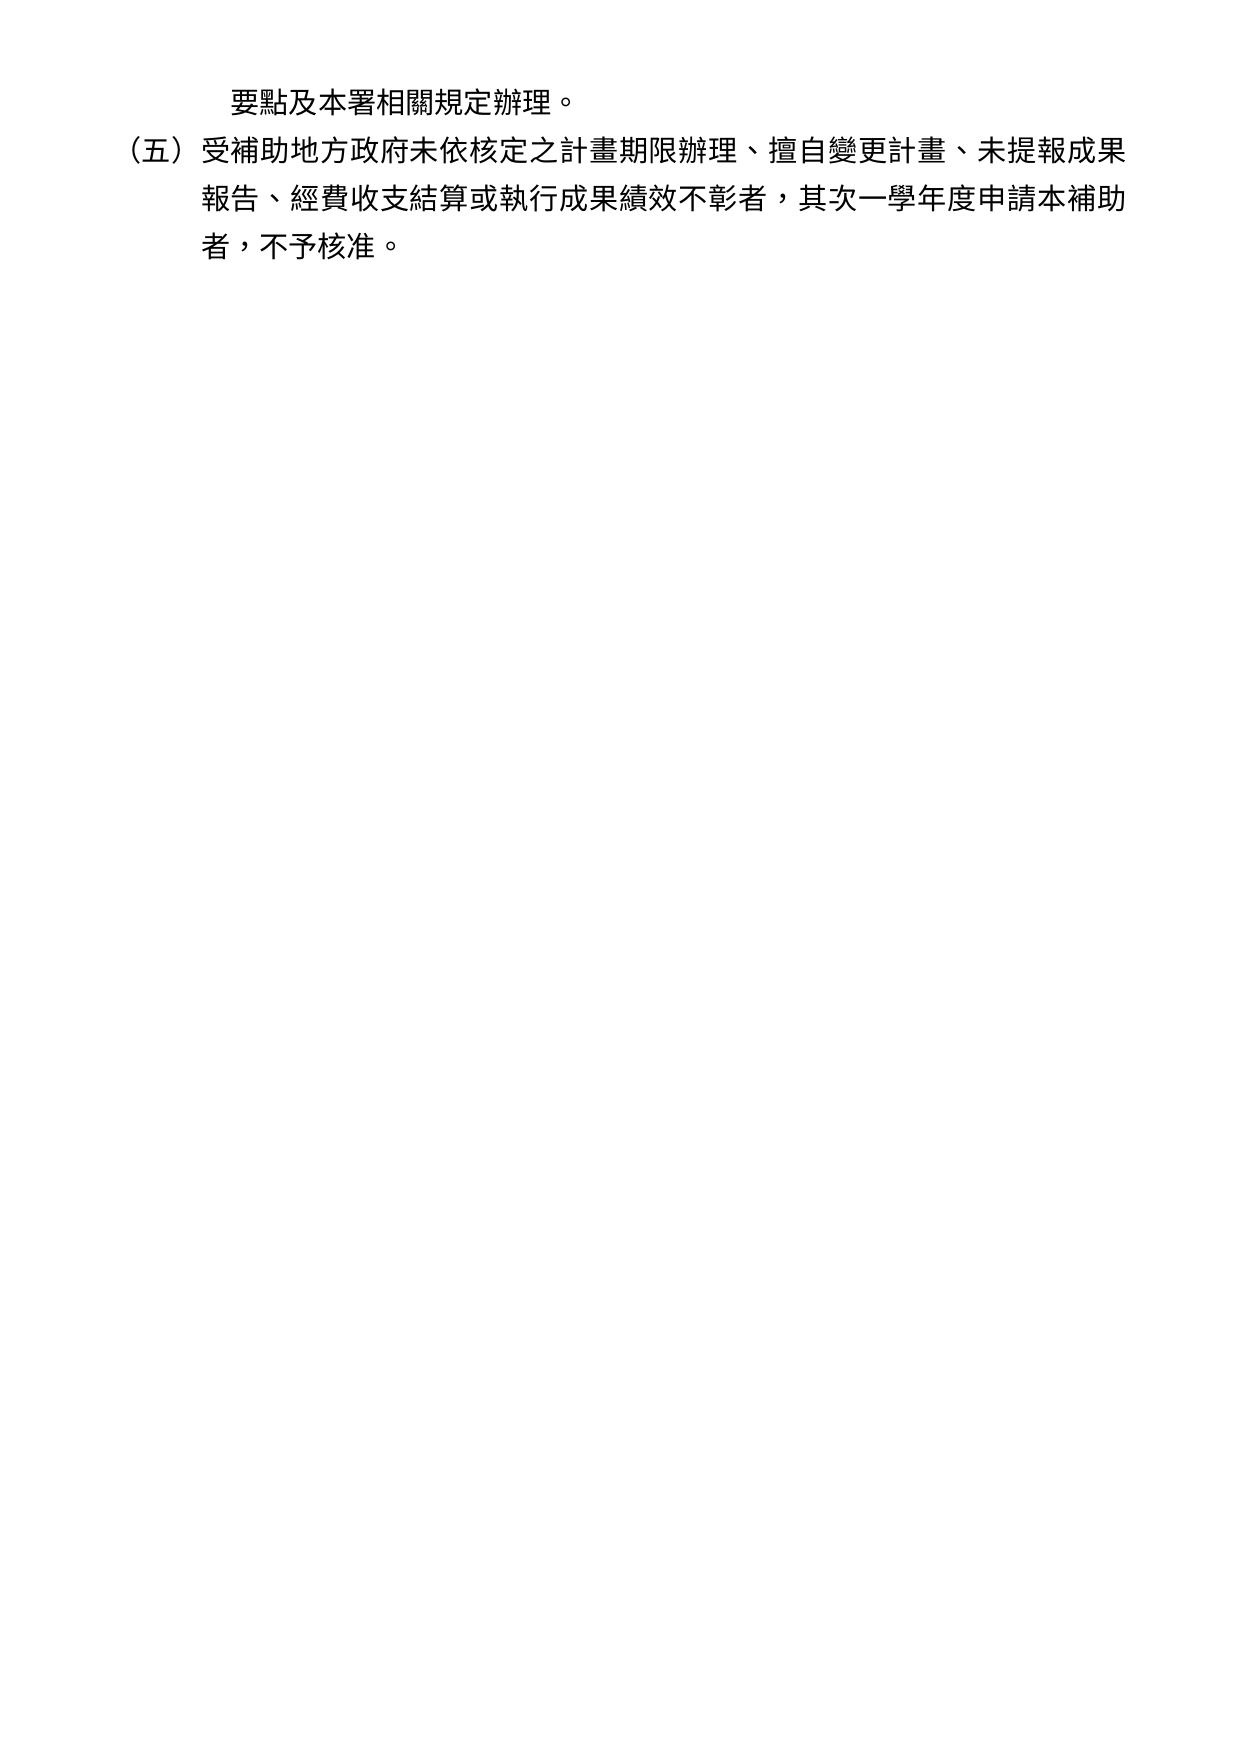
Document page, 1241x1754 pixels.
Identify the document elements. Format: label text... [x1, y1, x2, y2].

list 要點及本署相關規定辦理。 [180, 75, 1128, 123]
list 受補助地方政府未依核定之計畫期限辦理、擅自變更計畫、未提報成果報告、經費收支結算或執行成果績效不彰者，其次一學年度申請本補助者，不予核准。 [112, 123, 1128, 267]
